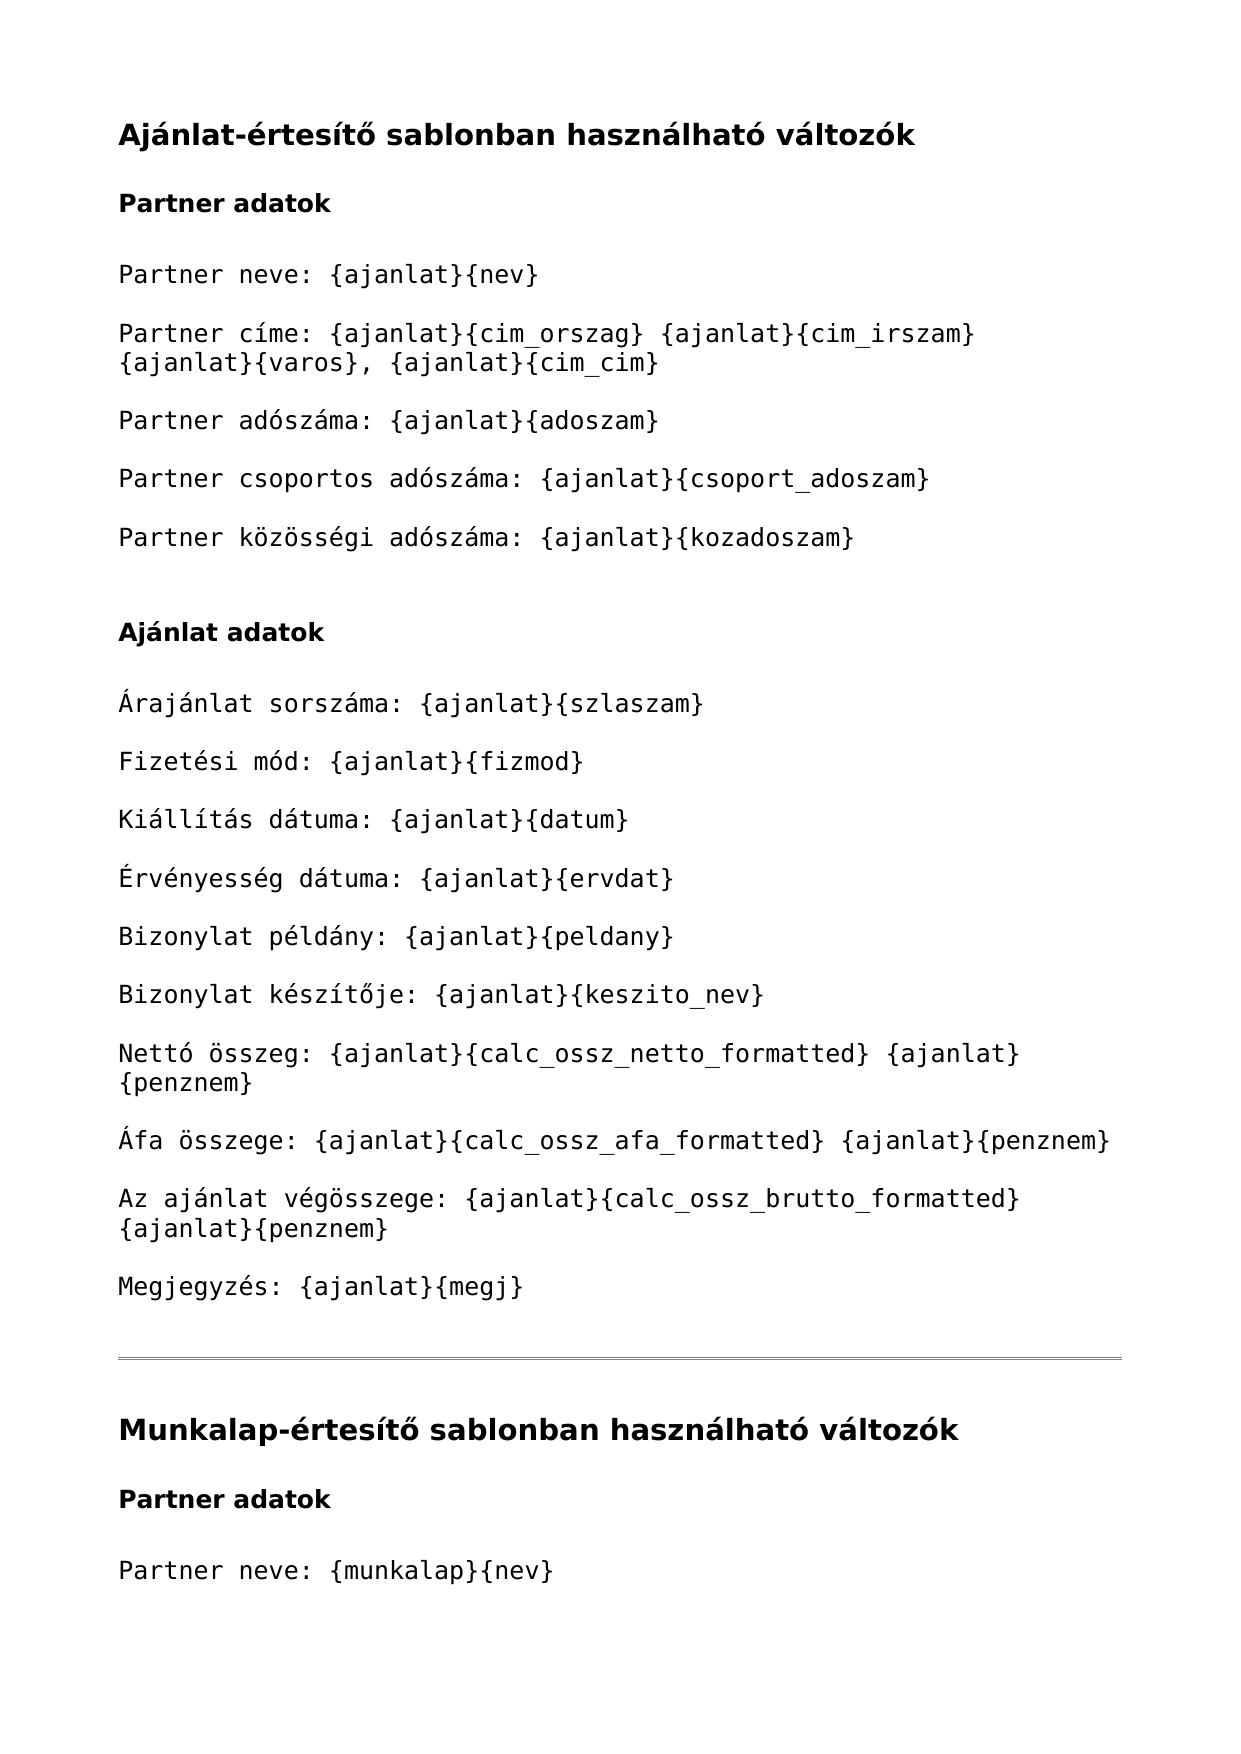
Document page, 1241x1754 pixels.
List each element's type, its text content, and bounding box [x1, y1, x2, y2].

subtitle Munkalap-értesítő sablonban használható változók [118, 1414, 1122, 1448]
text Partner neve: {ajanlat}{nev} Partner címe: {ajanlat}{cim_orszag} {ajanlat}{cim_irszam} {ajanlat}{varos}, {ajanlat}{cim_cim} Partner adószáma: {ajanlat}{adoszam} Partner csoportos adószáma: {ajanlat}{csoport_adoszam} Partner közösségi adószáma: {ajanlat}{kozadoszam} [118, 231, 1122, 581]
text Partner neve: {munkalap}{nev} [118, 1527, 1122, 1614]
subtitle Ajánlat-értesítő sablonban használható változók [118, 118, 1122, 152]
text Árajánlat sorszáma: {ajanlat}{szlaszam} Fizetési mód: {ajanlat}{fizmod} Kiállítás dátuma: {ajanlat}{datum} Érvényesség dátuma: {ajanlat}{ervdat} Bizonylat példány: {ajanlat}{peldany} Bizonylat készítője: {ajanlat}{keszito_nev} Nettó összeg: {ajanlat}{calc_ossz_netto_formatted} {ajanlat}{penznem} Áfa összege: {ajanlat}{calc_ossz_afa_formatted} {ajanlat}{penznem} Az ajánlat végösszege: {ajanlat}{calc_ossz_brutto_formatted} {ajanlat}{penznem} Megjegyzés: {ajanlat}{megj} [118, 660, 1122, 1331]
subtitle Ajánlat adatok [118, 618, 1122, 647]
subtitle Partner adatok [118, 189, 1122, 219]
subtitle Partner adatok [118, 1485, 1122, 1514]
